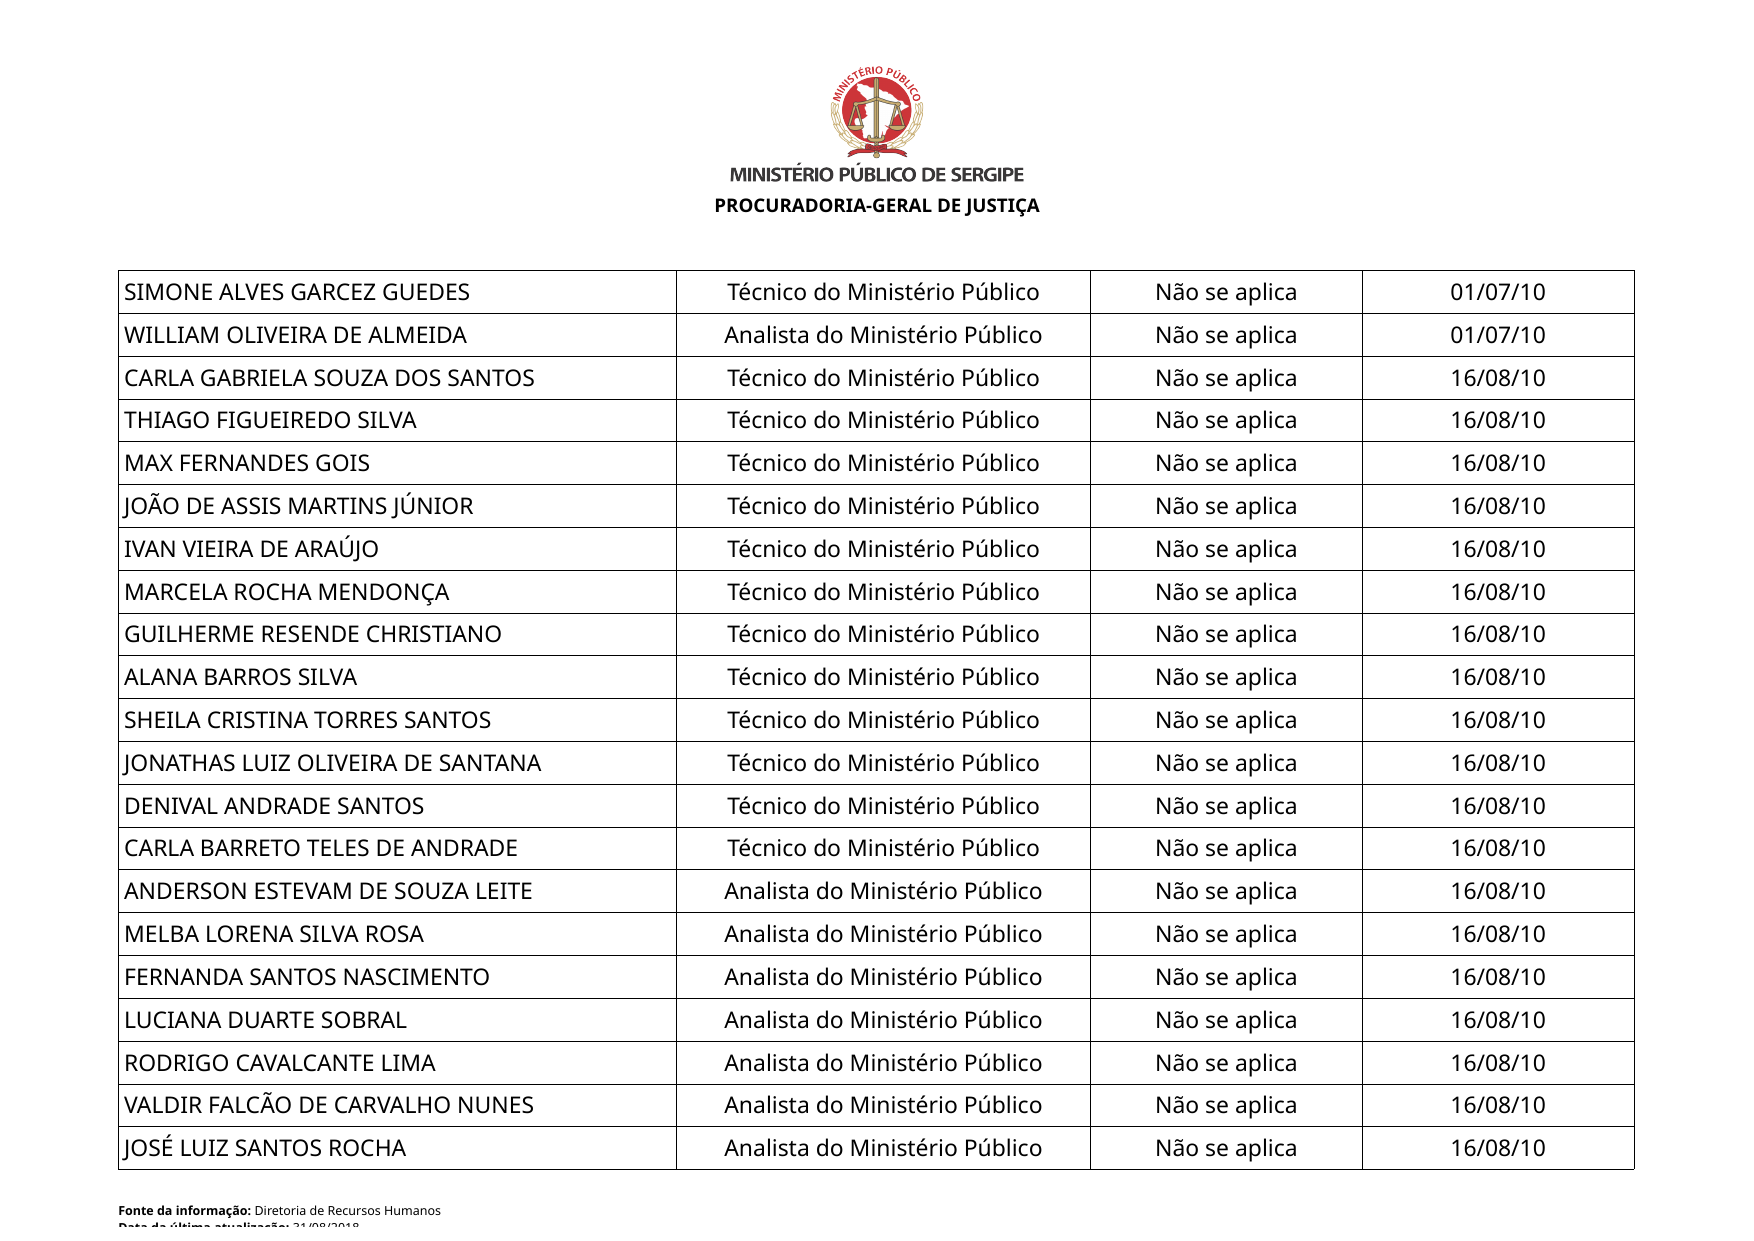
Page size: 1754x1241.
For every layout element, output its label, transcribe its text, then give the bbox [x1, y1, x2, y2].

table_cell 16/08/10 [1363, 999, 1634, 1041]
table_cell SHEILA CRISTINA TORRES SANTOS [119, 699, 676, 741]
table_cell Não se aplica [1091, 742, 1362, 784]
table_cell Não se aplica [1091, 485, 1362, 527]
table_cell Analista do Ministério Público [677, 999, 1090, 1041]
table_cell Não se aplica [1091, 956, 1362, 998]
table_cell Analista do Ministério Público [677, 913, 1090, 955]
table_cell 16/08/10 [1363, 400, 1634, 441]
table_cell Analista do Ministério Público [677, 870, 1090, 912]
table_cell Técnico do Ministério Público [677, 442, 1090, 484]
table_cell Não se aplica [1091, 828, 1362, 869]
table_cell Não se aplica [1091, 571, 1362, 612]
table_cell Analista do Ministério Público [677, 1042, 1090, 1083]
table_cell Analista do Ministério Público [677, 314, 1090, 356]
table_cell 16/08/10 [1363, 828, 1634, 869]
table_cell Não se aplica [1091, 699, 1362, 741]
table_cell Técnico do Ministério Público [677, 699, 1090, 741]
table_cell 16/08/10 [1363, 1127, 1634, 1169]
table_cell IVAN VIEIRA DE ARAÚJO [119, 528, 676, 570]
table_cell ANDERSON ESTEVAM DE SOUZA LEITE [119, 870, 676, 912]
table_cell Não se aplica [1091, 656, 1362, 698]
table_cell FERNANDA SANTOS NASCIMENTO [119, 956, 676, 998]
table_cell Não se aplica [1091, 357, 1362, 398]
table_cell 16/08/10 [1363, 699, 1634, 741]
table_cell Não se aplica [1091, 528, 1362, 570]
table_cell Não se aplica [1091, 614, 1362, 655]
table_cell Não se aplica [1091, 999, 1362, 1041]
table_cell 16/08/10 [1363, 785, 1634, 827]
table_cell RODRIGO CAVALCANTE LIMA [119, 1042, 676, 1083]
table_cell Não se aplica [1091, 1085, 1362, 1126]
table_cell Não se aplica [1091, 1042, 1362, 1083]
table_cell JOSÉ LUIZ SANTOS ROCHA [119, 1127, 676, 1169]
table_cell MELBA LORENA SILVA ROSA [119, 913, 676, 955]
table_cell Técnico do Ministério Público [677, 614, 1090, 655]
table_cell 16/08/10 [1363, 1042, 1634, 1083]
table_cell 16/08/10 [1363, 571, 1634, 612]
table_cell Não se aplica [1091, 913, 1362, 955]
table_cell Técnico do Ministério Público [677, 400, 1090, 441]
table_cell 16/08/10 [1363, 956, 1634, 998]
table_cell WILLIAM OLIVEIRA DE ALMEIDA [119, 314, 676, 356]
table_cell 16/08/10 [1363, 485, 1634, 527]
table_cell JOÃO DE ASSIS MARTINS JÚNIOR [119, 485, 676, 527]
picture [730, 66, 1024, 185]
table_cell Técnico do Ministério Público [677, 742, 1090, 784]
table_cell MAX FERNANDES GOIS [119, 442, 676, 484]
table_cell CARLA GABRIELA SOUZA DOS SANTOS [119, 357, 676, 398]
table_cell Não se aplica [1091, 442, 1362, 484]
table_cell GUILHERME RESENDE CHRISTIANO [119, 614, 676, 655]
table_cell Não se aplica [1091, 1127, 1362, 1169]
table_cell JONATHAS LUIZ OLIVEIRA DE SANTANA [119, 742, 676, 784]
table_cell 16/08/10 [1363, 357, 1634, 398]
table_cell Técnico do Ministério Público [677, 485, 1090, 527]
table_cell 16/08/10 [1363, 442, 1634, 484]
table_cell Não se aplica [1091, 314, 1362, 356]
table_cell THIAGO FIGUEIREDO SILVA [119, 400, 676, 441]
table_cell 16/08/10 [1363, 913, 1634, 955]
table_cell Técnico do Ministério Público [677, 571, 1090, 612]
table_cell Analista do Ministério Público [677, 1085, 1090, 1126]
table_cell 16/08/10 [1363, 870, 1634, 912]
table_cell Não se aplica [1091, 271, 1362, 313]
table_cell MARCELA ROCHA MENDONÇA [119, 571, 676, 612]
table_cell CARLA BARRETO TELES DE ANDRADE [119, 828, 676, 869]
table_cell DENIVAL ANDRADE SANTOS [119, 785, 676, 827]
table_cell Técnico do Ministério Público [677, 528, 1090, 570]
table_cell Não se aplica [1091, 400, 1362, 441]
table_cell 16/08/10 [1363, 1085, 1634, 1126]
table_cell Técnico do Ministério Público [677, 271, 1090, 313]
table_cell Analista do Ministério Público [677, 1127, 1090, 1169]
table_cell Analista do Ministério Público [677, 956, 1090, 998]
table_cell Não se aplica [1091, 785, 1362, 827]
table_cell 01/07/10 [1363, 314, 1634, 356]
table_cell 16/08/10 [1363, 742, 1634, 784]
table_cell Técnico do Ministério Público [677, 357, 1090, 398]
table_cell Técnico do Ministério Público [677, 828, 1090, 869]
table_cell ALANA BARROS SILVA [119, 656, 676, 698]
table_cell Técnico do Ministério Público [677, 785, 1090, 827]
table_cell VALDIR FALCÃO DE CARVALHO NUNES [119, 1085, 676, 1126]
table_cell 16/08/10 [1363, 656, 1634, 698]
table_cell 16/08/10 [1363, 614, 1634, 655]
table_cell LUCIANA DUARTE SOBRAL [119, 999, 676, 1041]
table_cell SIMONE ALVES GARCEZ GUEDES [119, 271, 676, 313]
table_cell 16/08/10 [1363, 528, 1634, 570]
table_cell Técnico do Ministério Público [677, 656, 1090, 698]
table_cell Não se aplica [1091, 870, 1362, 912]
table_cell 01/07/10 [1363, 271, 1634, 313]
